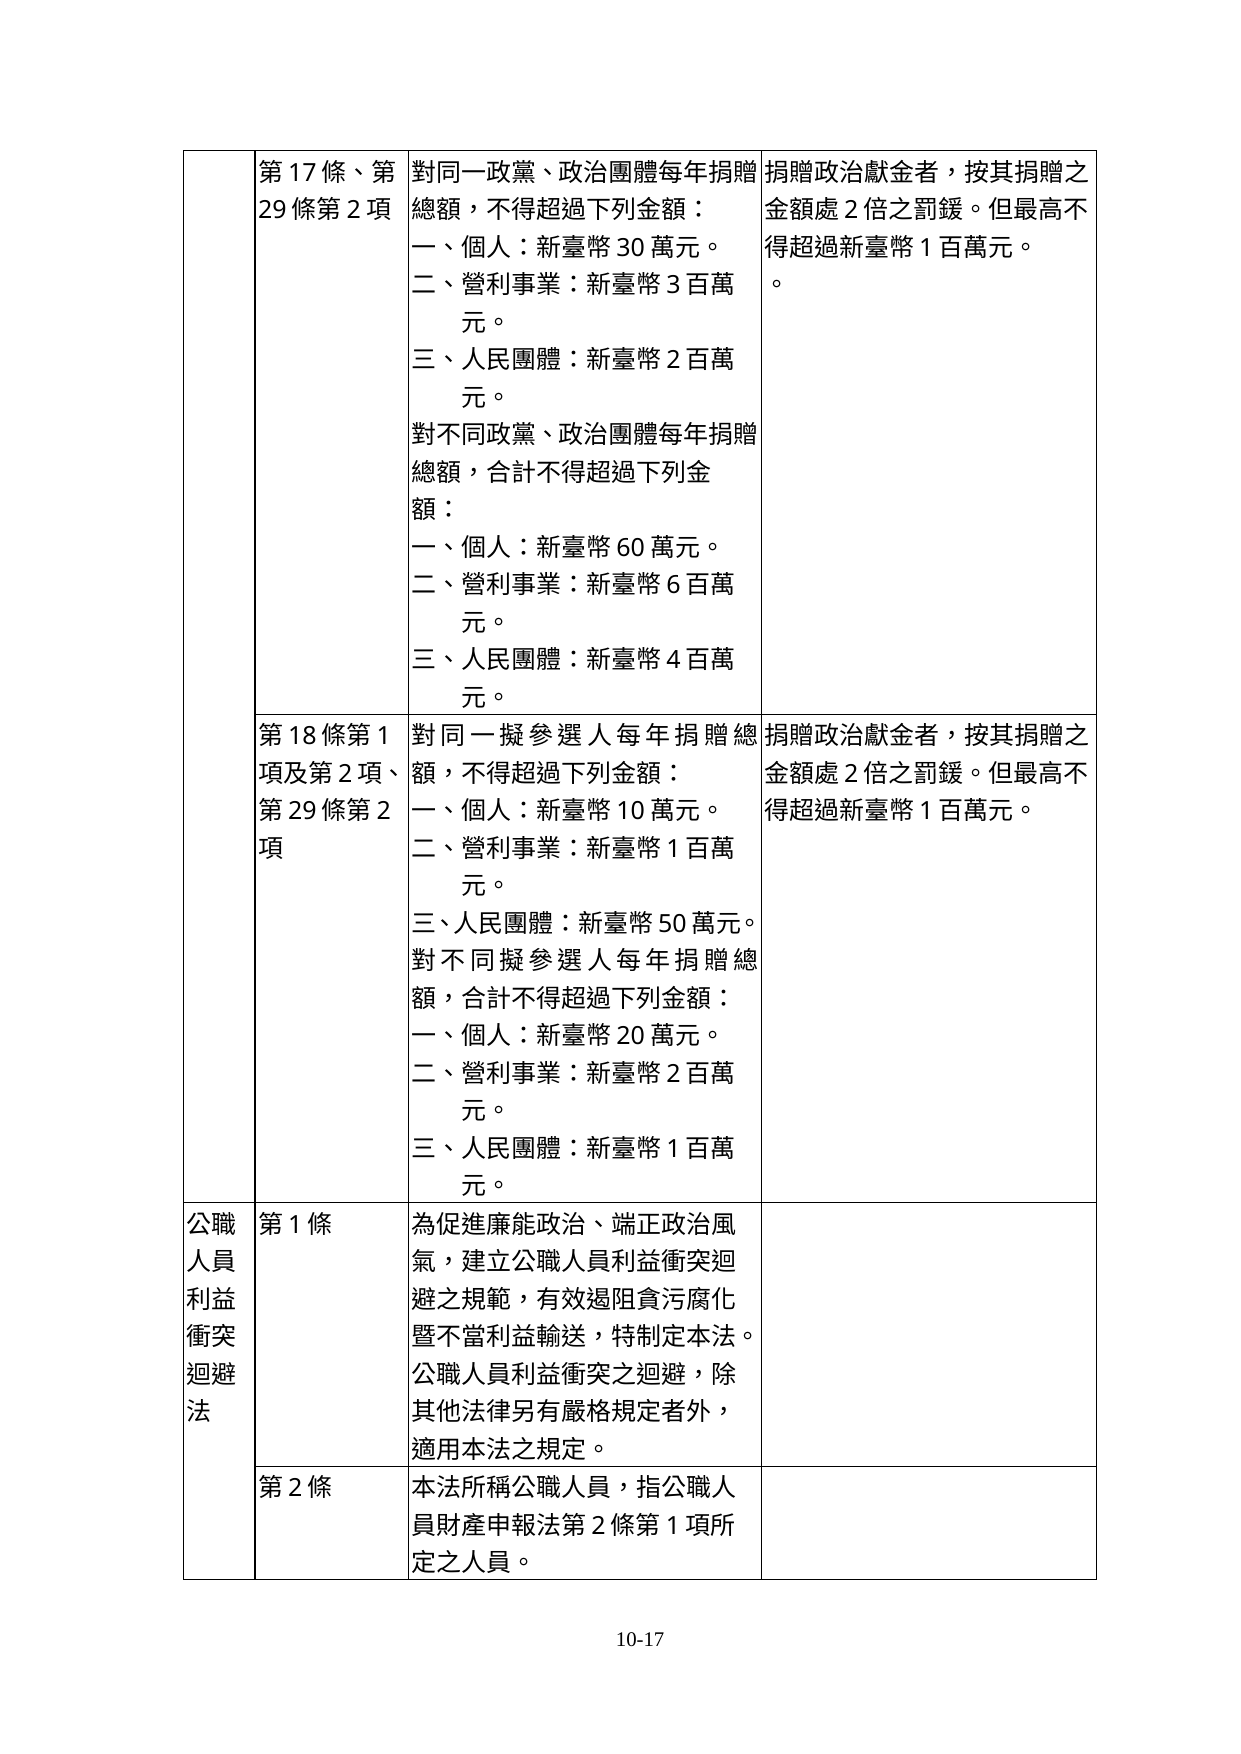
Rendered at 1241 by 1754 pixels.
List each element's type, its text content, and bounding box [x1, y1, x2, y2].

table_cell 第1條 [256, 1203, 408, 1466]
table_cell 對同一擬參選人每年捐贈總額，不得超過下列金額： 一、個人：新臺幣10萬元。 二、營利事業：新臺幣1百萬元。 三、人民團體：新臺幣50萬元。 對不同擬參選人每年捐贈總額，合計不得超過下列金額： 一、個人：新臺幣20萬元。 二、營利事業：新臺幣2百萬元。 三、人民團體：新臺幣1百萬元。 [409, 715, 761, 1202]
table_cell 為促進廉能政治、端正政治風氣，建立公職人員利益衝突迴避之規範，有效遏阻貪污腐化暨不當利益輸送，特制定本法。 公職人員利益衝突之迴避，除其他法律另有嚴格規定者外，適用本法之規定。 [409, 1203, 761, 1466]
table_cell [762, 1203, 1096, 1466]
table_cell 第2條 [256, 1467, 408, 1579]
table_cell 對同一政黨、政治團體每年捐贈總額，不得超過下列金額： 一、個人：新臺幣30萬元。 二、營利事業：新臺幣3百萬元。 三、人民團體：新臺幣2百萬元。 對不同政黨、政治團體每年捐贈總額，合計不得超過下列金額： 一、個人：新臺幣60萬元。 二、營利事業：新臺幣6百萬元。 三、人民團體：新臺幣4百萬元。 [409, 151, 761, 713]
table_cell 第18條第1項及第2項、第29條第2項 [256, 715, 408, 1202]
table_cell 捐贈政治獻金者，按其捐贈之金額處2倍之罰鍰。但最高不得超過新臺幣1百萬元。 。 [762, 151, 1096, 713]
table_cell [762, 1467, 1096, 1579]
table_cell 本法所稱公職人員，指公職人員財產申報法第2條第1項所定之人員。 [409, 1467, 761, 1579]
table_cell [184, 151, 254, 1202]
table_cell 第17條、第29條第2項 [256, 151, 408, 713]
table_cell 公職人員利益衝突迴避法 [184, 1203, 254, 1579]
table_cell 捐贈政治獻金者，按其捐贈之金額處2倍之罰鍰。但最高不得超過新臺幣1百萬元。 [762, 715, 1096, 1202]
